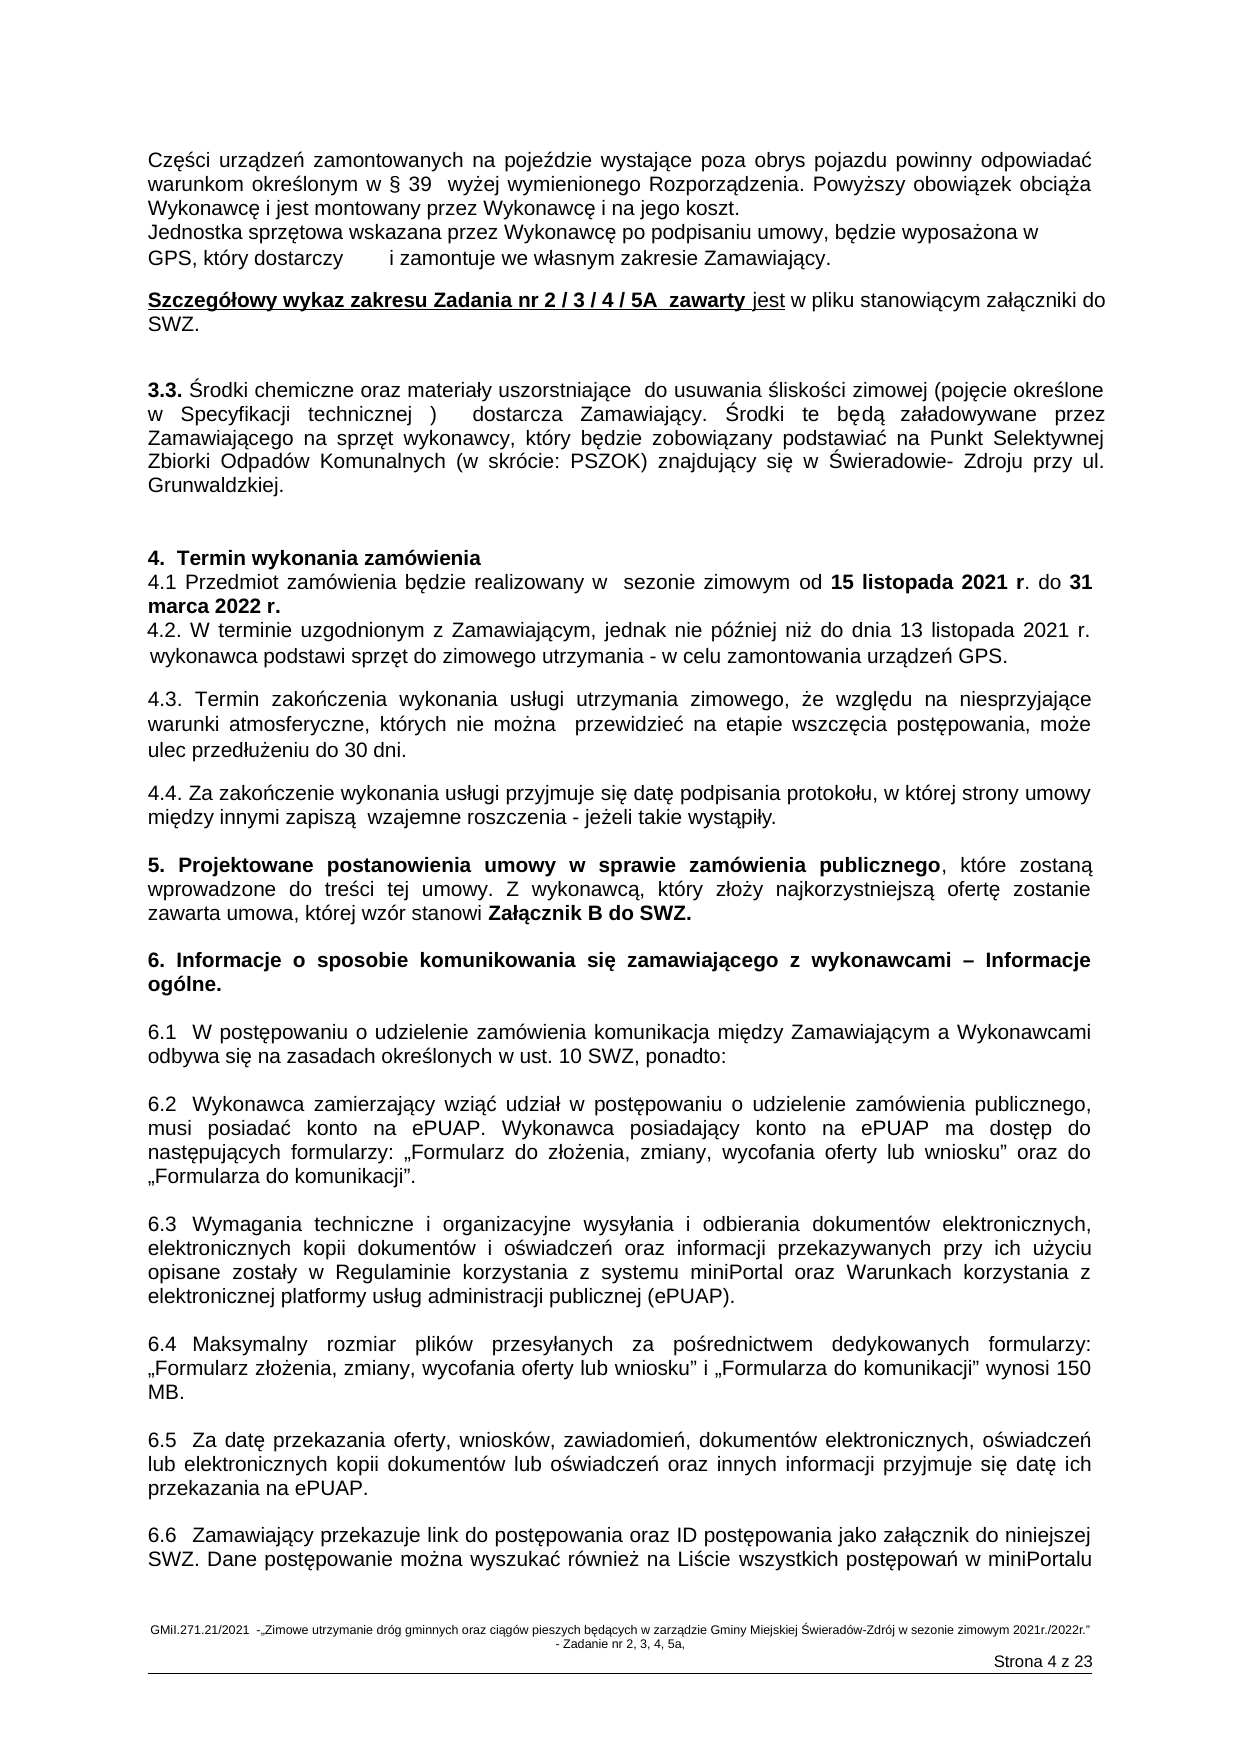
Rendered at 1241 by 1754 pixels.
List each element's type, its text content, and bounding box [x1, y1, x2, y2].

text 4.4. Za zakończenie wykonania usługi przyjmuje się datę podpisania protokołu, w której strony umowy między innymi zapiszą wzajemne roszczenia - jeżeli takie wystąpiły. [148, 781, 1092, 828]
text 4.2. W terminie uzgodnionym z Zamawiającym, jednak nie później niż do dnia 13 listopada 2021 r. wykonawca podstawi sprzęt do zimowego utrzymania - w celu zamontowania urządzeń GPS. [147, 618, 1092, 668]
text 6. Informacje o sposobie komunikowania się zamawiającego z wykonawcami – Informacje ogólne. [148, 948, 1092, 996]
text Jednostka sprzętowa wskazana przez Wykonawcę po podpisaniu umowy, będzie wyposażona w GPS, który dostarczy i zamontuje we własnym zakresie Zamawiający. [148, 219, 1092, 269]
text 4.1 Przedmiot zamówienia będzie realizowany w sezonie zimowym od 15 listopada 2021 r. do 31 marca 2022 r. [148, 570, 1092, 618]
text 4.3. Termin zakończenia wykonania usługi utrzymania zimowego, że względu na niesprzyjające warunki atmosferyczne, których nie można przewidzieć na etapie wszczęcia postępowania, może ulec przedłużeniu do 30 dni. [148, 686, 1092, 762]
list Za datę przekazania oferty, wniosków, zawiadomień, dokumentów elektronicznych, oświadczeń lub elektronicznych kopii dokumentów lub oświadczeń oraz innych informacji przyjmuje się datę ich przekazania na ePUAP. [148, 1427, 1092, 1499]
list Zamawiający przekazuje link do postępowania oraz ID postępowania jako załącznik do niniejszej SWZ. Dane postępowanie można wyszukać również na Liście wszystkich postępowań w miniPortalu [148, 1523, 1092, 1571]
text Części urządzeń zamontowanych na pojeździe wystające poza obrys pojazdu powinny odpowiadać warunkom określonym w § 39 wyżej wymienionego Rozporządzenia. Powyższy obowiązek obciąża Wykonawcę i jest montowany przez Wykonawcę i na jego koszt. [148, 148, 1092, 219]
list Wykonawca zamierzający wziąć udział w postępowaniu o udzielenie zamówienia publicznego, musi posiadać konto na ePUAP. Wykonawca posiadający konto na ePUAP ma dostęp do następujących formularzy: „Formularz do złożenia, zmiany, wycofania oferty lub wniosku” oraz do „Formularza do komunikacji”. [148, 1092, 1092, 1188]
list W postępowaniu o udzielenie zamówienia komunikacja między Zamawiającym a Wykonawcami odbywa się na zasadach określonych w ust. 10 SWZ, ponadto: [148, 1020, 1092, 1068]
text 4. Termin wykonania zamówienia [148, 546, 1092, 570]
text 5. Projektowane postanowienia umowy w sprawie zamówienia publicznego, które zostaną wprowadzone do treści tej umowy. Z wykonawcą, który złoży najkorzystniejszą ofertę zostanie zawarta umowa, której wzór stanowi Załącznik B do SWZ. [148, 852, 1092, 924]
text 3.3. Środki chemiczne oraz materiały uszorstniające do usuwania śliskości zimowej (pojęcie określone w Specyfikacji technicznej ) dostarcza Zamawiający. Środki te będą załadowywane przez Zamawiającego na sprzęt wykonawcy, który będzie zobowiązany podstawiać na Punkt Selektywnej Zbiorki Odpadów Komunalnych (w skrócie: PSZOK) znajdujący się w Świeradowie- Zdroju przy ul. Grunwaldzkiej. [148, 377, 1106, 497]
list Maksymalny rozmiar plików przesyłanych za pośrednictwem dedykowanych formularzy: „Formularz złożenia, zmiany, wycofania oferty lub wniosku” i „Formularza do komunikacji” wynosi 150 MB. [148, 1332, 1092, 1403]
text Szczegółowy wykaz zakresu Zadania nr 2 / 3 / 4 / 5A zawarty jest w pliku stanowiącym załączniki do SWZ. [148, 288, 1106, 336]
list Wymagania techniczne i organizacyjne wysyłania i odbierania dokumentów elektronicznych, elektronicznych kopii dokumentów i oświadczeń oraz informacji przekazywanych przy ich użyciu opisane zostały w Regulaminie korzystania z systemu miniPortal oraz Warunkach korzystania z elektronicznej platformy usług administracji publicznej (ePUAP). [148, 1212, 1092, 1308]
